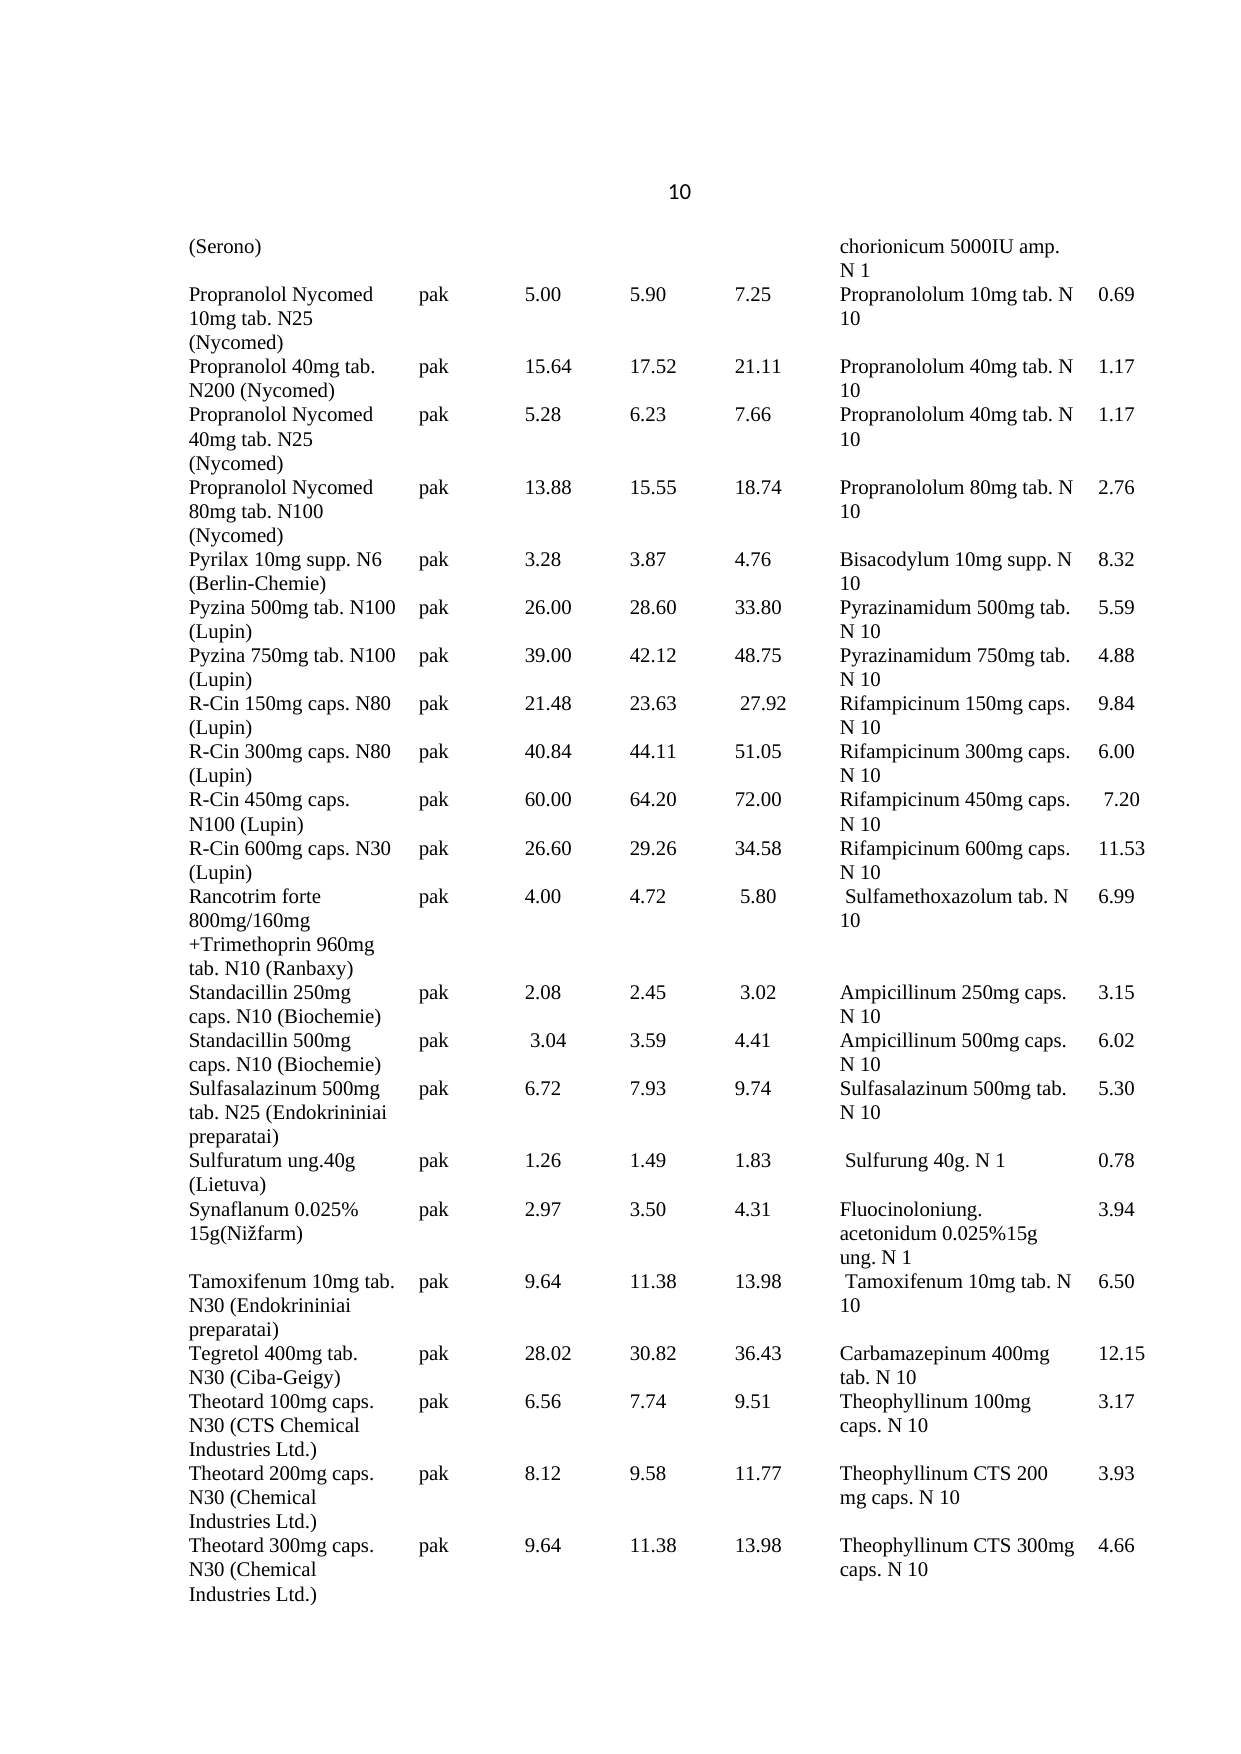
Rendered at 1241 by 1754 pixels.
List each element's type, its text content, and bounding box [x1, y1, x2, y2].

table_cell 1.49 [618, 1148, 723, 1196]
table_cell 27.92 [723, 691, 828, 739]
table_cell 3.87 [618, 547, 723, 595]
table_cell 18.74 [723, 475, 828, 547]
table_cell pak [407, 739, 513, 787]
table_cell 4.41 [723, 1028, 828, 1076]
table_cell 23.63 [618, 691, 723, 739]
table_cell 6.23 [618, 403, 723, 474]
table_cell 11.77 [723, 1461, 828, 1533]
table_cell 21.11 [723, 354, 828, 402]
table_cell (Serono) [177, 234, 407, 282]
table_cell 5.28 [513, 403, 618, 474]
table_cell 5.90 [618, 282, 723, 354]
table_cell 48.75 [723, 643, 828, 691]
table_cell [618, 234, 723, 282]
table_cell 30.82 [618, 1341, 723, 1389]
table_cell chorionicum 5000IU amp. N 1 [828, 234, 1087, 282]
table_cell 9.64 [513, 1269, 618, 1341]
table_cell 11.38 [618, 1533, 723, 1606]
table_cell 2.76 [1087, 475, 1181, 547]
table_cell 33.80 [723, 595, 828, 643]
table_cell 17.52 [618, 354, 723, 402]
table_cell [1087, 234, 1181, 282]
table_cell Propranolol 40mg tab. N200 (Nycomed) [177, 354, 407, 402]
table_cell 6.72 [513, 1076, 618, 1148]
table_cell 51.05 [723, 739, 828, 787]
table_cell Propranololum 40mg tab. N 10 [828, 403, 1087, 474]
table_cell Pyzina 750mg tab. N100 (Lupin) [177, 643, 407, 691]
table_cell 4.88 [1087, 643, 1181, 691]
table_cell 3.50 [618, 1196, 723, 1269]
table_cell pak [407, 1076, 513, 1148]
table_cell Ampicillinum 500mg caps. N 10 [828, 1028, 1087, 1076]
table_cell 5.59 [1087, 595, 1181, 643]
table_cell 7.25 [723, 282, 828, 354]
table_cell pak [407, 691, 513, 739]
table_cell 40.84 [513, 739, 618, 787]
table_cell R-Cin 150mg caps. N80 (Lupin) [177, 691, 407, 739]
table_cell Sulfasalazinum 500mg tab. N25 (Endokrininiai preparatai) [177, 1076, 407, 1148]
table_cell 13.98 [723, 1269, 828, 1341]
table_cell pak [407, 282, 513, 354]
table_cell 42.12 [618, 643, 723, 691]
table_cell 1.17 [1087, 354, 1181, 402]
table_cell 5.80 [723, 884, 828, 980]
table_cell 7.20 [1087, 788, 1181, 836]
table_cell 2.08 [513, 980, 618, 1028]
table_cell 9.51 [723, 1389, 828, 1461]
table_cell pak [407, 884, 513, 980]
table_cell R-Cin 600mg caps. N30 (Lupin) [177, 836, 407, 884]
table_cell Tamoxifenum 10mg tab. N30 (Endokrininiai preparatai) [177, 1269, 407, 1341]
table_cell 4.31 [723, 1196, 828, 1269]
table_cell 15.55 [618, 475, 723, 547]
table_cell 28.60 [618, 595, 723, 643]
table_cell pak [407, 836, 513, 884]
table_cell Pyrazinamidum 500mg tab. N 10 [828, 595, 1087, 643]
table_cell 4.76 [723, 547, 828, 595]
table_cell Rifampicinum 450mg caps. N 10 [828, 788, 1087, 836]
table_cell pak [407, 403, 513, 474]
table_cell 4.72 [618, 884, 723, 980]
table_cell 64.20 [618, 788, 723, 836]
table_cell 36.43 [723, 1341, 828, 1389]
table_cell pak [407, 1028, 513, 1076]
table_cell Sulfurung 40g. N 1 [828, 1148, 1087, 1196]
table_cell [513, 234, 618, 282]
table_cell 9.64 [513, 1533, 618, 1606]
table_cell Pyzina 500mg tab. N100 (Lupin) [177, 595, 407, 643]
table_cell Tegretol 400mg tab. N30 (Ciba-Geigy) [177, 1341, 407, 1389]
table_cell 39.00 [513, 643, 618, 691]
table_cell 26.00 [513, 595, 618, 643]
table_cell 3.93 [1087, 1461, 1181, 1533]
table_cell pak [407, 980, 513, 1028]
table_cell 8.12 [513, 1461, 618, 1533]
table_cell Sulfasalazinum 500mg tab. N 10 [828, 1076, 1087, 1148]
table_cell Propranololum 40mg tab. N 10 [828, 354, 1087, 402]
table_cell 9.74 [723, 1076, 828, 1148]
table_cell 12.15 [1087, 1341, 1181, 1389]
table_cell Fluocinoloniung. acetonidum 0.025%15g ung. N 1 [828, 1196, 1087, 1269]
table_cell pak [407, 1341, 513, 1389]
table_cell 4.66 [1087, 1533, 1181, 1606]
table_cell 3.28 [513, 547, 618, 595]
table_cell 13.98 [723, 1533, 828, 1606]
table_cell 3.04 [513, 1028, 618, 1076]
table_cell 9.58 [618, 1461, 723, 1533]
table_cell Propranololum 80mg tab. N 10 [828, 475, 1087, 547]
table_cell 7.66 [723, 403, 828, 474]
table_cell 0.69 [1087, 282, 1181, 354]
table_cell 6.50 [1087, 1269, 1181, 1341]
table_cell pak [407, 1533, 513, 1606]
table_cell 11.53 [1087, 836, 1181, 884]
table_cell 28.02 [513, 1341, 618, 1389]
table_cell 34.58 [723, 836, 828, 884]
table_cell 9.84 [1087, 691, 1181, 739]
table_cell Propranolol Nycomed 10mg tab. N25 (Nycomed) [177, 282, 407, 354]
table_cell Theophyllinum 100mg caps. N 10 [828, 1389, 1087, 1461]
table_cell Theotard 100mg caps. N30 (CTS Chemical Industries Ltd.) [177, 1389, 407, 1461]
table_cell 6.56 [513, 1389, 618, 1461]
table_cell pak [407, 1389, 513, 1461]
table_cell 3.02 [723, 980, 828, 1028]
table_cell pak [407, 1461, 513, 1533]
table_cell R-Cin 450mg caps. N100 (Lupin) [177, 788, 407, 836]
table_cell Ampicillinum 250mg caps. N 10 [828, 980, 1087, 1028]
table_cell pak [407, 643, 513, 691]
table_cell 7.93 [618, 1076, 723, 1148]
table_cell pak [407, 595, 513, 643]
table_cell Rifampicinum 300mg caps. N 10 [828, 739, 1087, 787]
table_cell Rancotrim forte 800mg/160mg +Trimethoprin 960mg tab. N10 (Ranbaxy) [177, 884, 407, 980]
table_cell Propranolol Nycomed 40mg tab. N25 (Nycomed) [177, 403, 407, 474]
table_cell Standacillin 500mg caps. N10 (Biochemie) [177, 1028, 407, 1076]
table_cell Pyrilax 10mg supp. N6 (Berlin-Chemie) [177, 547, 407, 595]
table_cell Propranolol Nycomed 80mg tab. N100 (Nycomed) [177, 475, 407, 547]
table_cell 6.99 [1087, 884, 1181, 980]
table_cell pak [407, 1148, 513, 1196]
table_cell [407, 234, 513, 282]
table_cell 13.88 [513, 475, 618, 547]
table_cell 21.48 [513, 691, 618, 739]
table_cell pak [407, 788, 513, 836]
table_cell 44.11 [618, 739, 723, 787]
table_cell Tamoxifenum 10mg tab. N 10 [828, 1269, 1087, 1341]
table_cell 29.26 [618, 836, 723, 884]
table_cell 2.45 [618, 980, 723, 1028]
table_cell 3.59 [618, 1028, 723, 1076]
table_cell pak [407, 475, 513, 547]
table_cell 3.15 [1087, 980, 1181, 1028]
table_cell Theophyllinum CTS 300mg caps. N 10 [828, 1533, 1087, 1606]
table_cell R-Cin 300mg caps. N80 (Lupin) [177, 739, 407, 787]
table_cell 11.38 [618, 1269, 723, 1341]
table_cell pak [407, 354, 513, 402]
table_cell 1.26 [513, 1148, 618, 1196]
table_cell 5.00 [513, 282, 618, 354]
table_cell Rifampicinum 600mg caps. N 10 [828, 836, 1087, 884]
table_cell pak [407, 547, 513, 595]
table_cell 7.74 [618, 1389, 723, 1461]
table_cell 6.00 [1087, 739, 1181, 787]
table_cell Propranololum 10mg tab. N 10 [828, 282, 1087, 354]
table_cell 2.97 [513, 1196, 618, 1269]
table_cell Theotard 200mg caps. N30 (Chemical Industries Ltd.) [177, 1461, 407, 1533]
table_cell 60.00 [513, 788, 618, 836]
table_cell 3.94 [1087, 1196, 1181, 1269]
table_cell 0.78 [1087, 1148, 1181, 1196]
table_cell 3.17 [1087, 1389, 1181, 1461]
table_cell [723, 234, 828, 282]
table_cell Sulfuratum ung.40g (Lietuva) [177, 1148, 407, 1196]
table_cell Rifampicinum 150mg caps. N 10 [828, 691, 1087, 739]
table_cell Sulfamethoxazolum tab. N 10 [828, 884, 1087, 980]
table_cell Carbamazepinum 400mg tab. N 10 [828, 1341, 1087, 1389]
table_cell Theophyllinum CTS 200 mg caps. N 10 [828, 1461, 1087, 1533]
table_cell pak [407, 1196, 513, 1269]
table_cell pak [407, 1269, 513, 1341]
table_cell 72.00 [723, 788, 828, 836]
table_cell 4.00 [513, 884, 618, 980]
table_cell Synaflanum 0.025% 15g(Nižfarm) [177, 1196, 407, 1269]
table_cell 6.02 [1087, 1028, 1181, 1076]
table_cell Theotard 300mg caps. N30 (Chemical Industries Ltd.) [177, 1533, 407, 1606]
table_cell Bisacodylum 10mg supp. N 10 [828, 547, 1087, 595]
table_cell 1.83 [723, 1148, 828, 1196]
table_cell Standacillin 250mg caps. N10 (Biochemie) [177, 980, 407, 1028]
table_cell 8.32 [1087, 547, 1181, 595]
table_cell 5.30 [1087, 1076, 1181, 1148]
table_cell 1.17 [1087, 403, 1181, 474]
table_cell 26.60 [513, 836, 618, 884]
table_cell 15.64 [513, 354, 618, 402]
table_cell Pyrazinamidum 750mg tab. N 10 [828, 643, 1087, 691]
